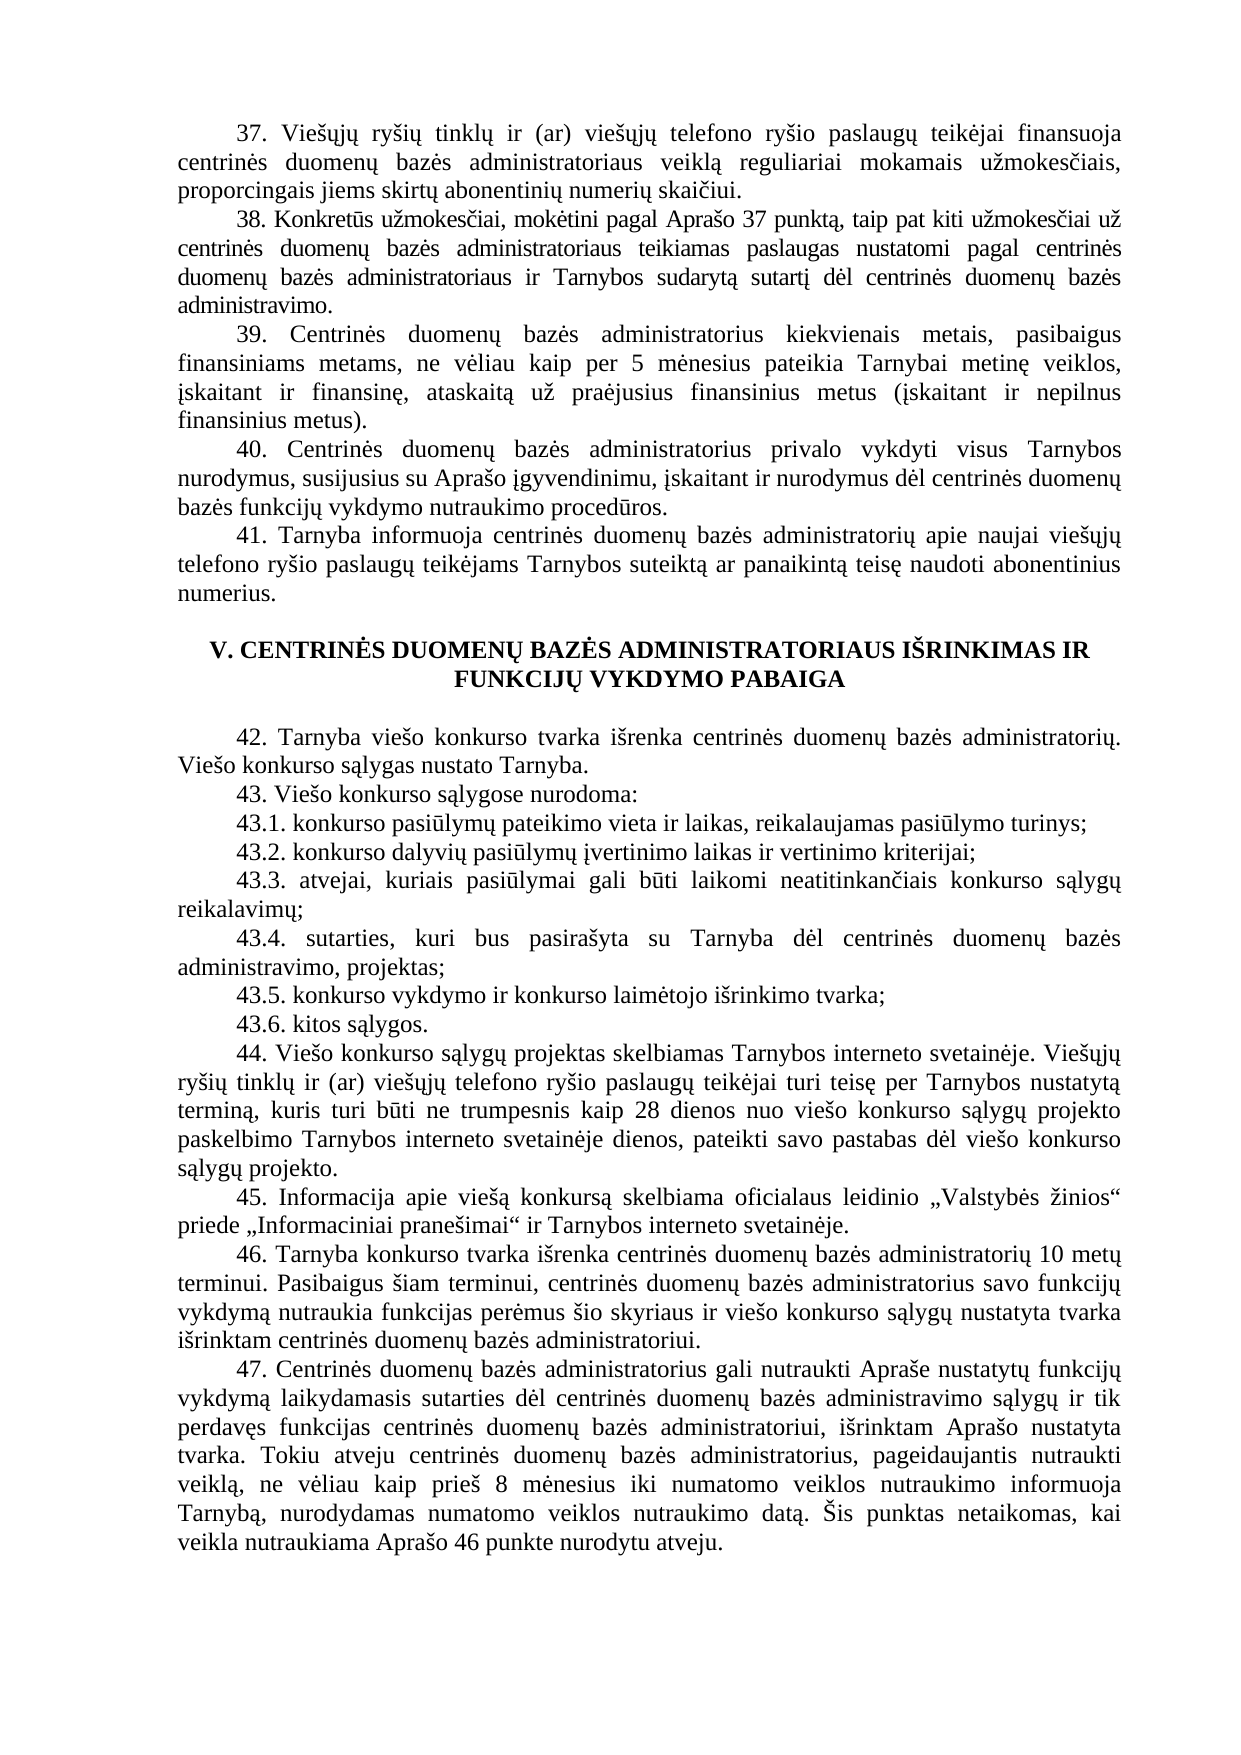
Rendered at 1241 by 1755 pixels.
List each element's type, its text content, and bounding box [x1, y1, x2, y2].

text 46. Tarnyba konkurso tvarka išrenka centrinės duomenų bazės administratorių 10 metų terminui. Pasibaigus šiam terminui, centrinės duomenų bazės administratorius savo funkcijų vykdymą nutraukia funkcijas perėmus šio skyriaus ir viešo konkurso sąlygų nustatyta tvarka išrinktam centrinės duomenų bazės administratoriui. [177, 1239, 1122, 1354]
text 42. Tarnyba viešo konkurso tvarka išrenka centrinės duomenų bazės administratorių. Viešo konkurso sąlygas nustato Tarnyba. [177, 722, 1122, 779]
text 38. Konkretūs užmokesčiai, mokėtini pagal Aprašo 37 punktą, taip pat kiti užmokesčiai už centrinės duomenų bazės administratoriaus teikiamas paslaugas nustatomi pagal centrinės duomenų bazės administratoriaus ir Tarnybos sudarytą sutartį dėl centrinės duomenų bazės administravimo. [177, 204, 1122, 319]
text 40. Centrinės duomenų bazės administratorius privalo vykdyti visus Tarnybos nurodymus, susijusius su Aprašo įgyvendinimu, įskaitant ir nurodymus dėl centrinės duomenų bazės funkcijų vykdymo nutraukimo procedūros. [177, 434, 1122, 521]
text 37. Viešųjų ryšių tinklų ir (ar) viešųjų telefono ryšio paslaugų teikėjai finansuoja centrinės duomenų bazės administratoriaus veiklą reguliariai mokamais užmokesčiais, proporcingais jiems skirtų abonentinių numerių skaičiui. [177, 118, 1122, 204]
text 43. Viešo konkurso sąlygose nurodoma: [177, 779, 1122, 808]
text 47. Centrinės duomenų bazės administratorius gali nutraukti Apraše nustatytų funkcijų vykdymą laikydamasis sutarties dėl centrinės duomenų bazės administravimo sąlygų ir tik perdavęs funkcijas centrinės duomenų bazės administratoriui, išrinktam Aprašo nustatyta tvarka. Tokiu atveju centrinės duomenų bazės administratorius, pageidaujantis nutraukti veiklą, ne vėliau kaip prieš 8 mėnesius iki numatomo veiklos nutraukimo informuoja Tarnybą, nurodydamas numatomo veiklos nutraukimo datą. Šis punktas netaikomas, kai veikla nutraukiama Aprašo 46 punkte nurodytu atveju. [177, 1354, 1122, 1556]
text 43.6. kitos sąlygos. [177, 1009, 1122, 1038]
text 39. Centrinės duomenų bazės administratorius kiekvienais metais, pasibaigus finansiniams metams, ne vėliau kaip per 5 mėnesius pateikia Tarnybai metinę veiklos, įskaitant ir finansinę, ataskaitą už praėjusius finansinius metus (įskaitant ir nepilnus finansinius metus). [177, 319, 1122, 434]
text V. CENTRINĖS DUOMENŲ BAZĖS ADMINISTRATORIAUS IŠRINKIMAS IR FUNKCIJŲ VYKDYMO PABAIGA [177, 636, 1122, 693]
text 43.4. sutarties, kuri bus pasirašyta su Tarnyba dėl centrinės duomenų bazės administravimo, projektas; [177, 923, 1122, 981]
text 44. Viešo konkurso sąlygų projektas skelbiamas Tarnybos interneto svetainėje. Viešųjų ryšių tinklų ir (ar) viešųjų telefono ryšio paslaugų teikėjai turi teisę per Tarnybos nustatytą terminą, kuris turi būti ne trumpesnis kaip 28 dienos nuo viešo konkurso sąlygų projekto paskelbimo Tarnybos interneto svetainėje dienos, pateikti savo pastabas dėl viešo konkurso sąlygų projekto. [177, 1038, 1122, 1182]
text 43.3. atvejai, kuriais pasiūlymai gali būti laikomi neatitinkančiais konkurso sąlygų reikalavimų; [177, 866, 1122, 923]
text 43.1. konkurso pasiūlymų pateikimo vieta ir laikas, reikalaujamas pasiūlymo turinys; [177, 808, 1122, 837]
text 45. Informacija apie viešą konkursą skelbiama oficialaus leidinio „Valstybės žinios“ priede „Informaciniai pranešimai“ ir Tarnybos interneto svetainėje. [177, 1182, 1122, 1239]
text 41. Tarnyba informuoja centrinės duomenų bazės administratorių apie naujai viešųjų telefono ryšio paslaugų teikėjams Tarnybos suteiktą ar panaikintą teisę naudoti abonentinius numerius. [177, 521, 1122, 607]
text 43.5. konkurso vykdymo ir konkurso laimėtojo išrinkimo tvarka; [177, 981, 1122, 1009]
text 43.2. konkurso dalyvių pasiūlymų įvertinimo laikas ir vertinimo kriterijai; [177, 837, 1122, 866]
